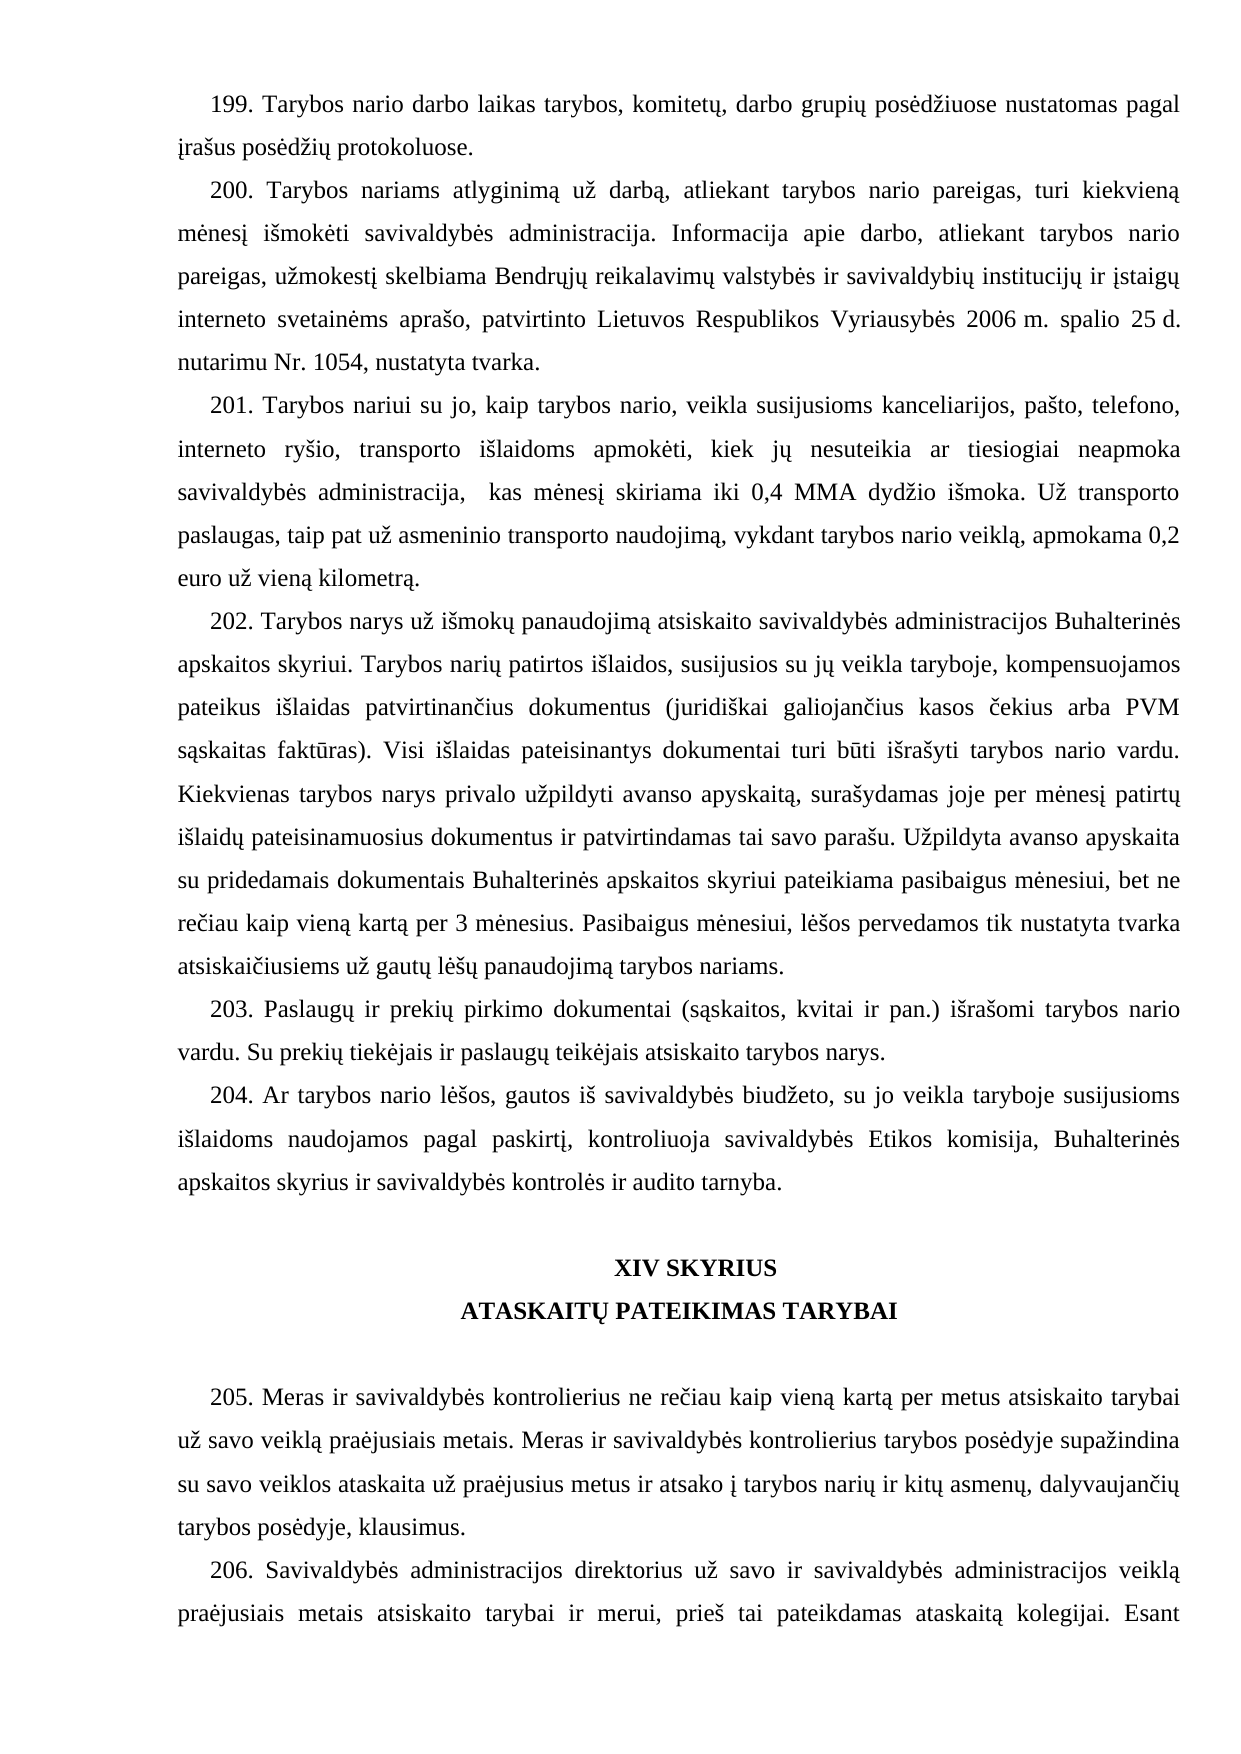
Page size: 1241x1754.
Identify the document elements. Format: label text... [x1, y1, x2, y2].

text 200. Tarybos nariams atlyginimą už darbą, atliekant tarybos nario pareigas, turi kiekvieną mėnesį išmokėti savivaldybės administracija. Informacija apie darbo, atliekant tarybos nario pareigas, užmokestį skelbiama Bendrųjų reikalavimų valstybės ir savivaldybių institucijų ir įstaigų interneto svetainėms aprašo, patvirtinto Lietuvos Respublikos Vyriausybės 2006 m. spalio 25 d. nutarimu Nr. 1054, nustatyta tvarka. [177, 175, 1181, 376]
text 206. Savivaldybės administracijos direktorius už savo ir savivaldybės administracijos veiklą praėjusiais metais atsiskaito tarybai ir merui, prieš tai pateikdamas ataskaitą kolegijai. Esant [177, 1555, 1181, 1627]
text 204. Ar tarybos nario lėšos, gautos iš savivaldybės biudžeto, su jo veikla taryboje susijusioms išlaidoms naudojamos pagal paskirtį, kontroliuoja savivaldybės Etikos komisija, Buhalterinės apskaitos skyrius ir savivaldybės kontrolės ir audito tarnyba. [177, 1081, 1181, 1196]
text 203. Paslaugų ir prekių pirkimo dokumentai (sąskaitos, kvitai ir pan.) išrašomi tarybos nario vardu. Su prekių tiekėjais ir paslaugų teikėjais atsiskaito tarybos narys. [177, 994, 1181, 1066]
text 202. Tarybos narys už išmokų panaudojimą atsiskaito savivaldybės administracijos Buhalterinės apskaitos skyriui. Tarybos narių patirtos išlaidos, susijusios su jų veikla taryboje, kompensuojamos pateikus išlaidas patvirtinančius dokumentus (juridiškai galiojančius kasos čekius arba PVM sąskaitas faktūras). Visi išlaidas pateisinantys dokumentai turi būti išrašyti tarybos nario vardu. Kiekvienas tarybos narys privalo užpildyti avanso apyskaitą, surašydamas joje per mėnesį patirtų išlaidų pateisinamuosius dokumentus ir patvirtindamas tai savo parašu. Užpildyta avanso apyskaita su pridedamais dokumentais Buhalterinės apskaitos skyriui pateikiama pasibaigus mėnesiui, bet ne rečiau kaip vieną kartą per 3 mėnesius. Pasibaigus mėnesiui, lėšos pervedamos tik nustatyta tvarka atsiskaičiusiems už gautų lėšų panaudojimą tarybos nariams. [177, 606, 1181, 980]
text 205. Meras ir savivaldybės kontrolierius ne rečiau kaip vieną kartą per metus atsiskaito tarybai už savo veiklą praėjusiais metais. Meras ir savivaldybės kontrolierius tarybos posėdyje supažindina su savo veiklos ataskaita už praėjusius metus ir atsako į tarybos narių ir kitų asmenų, dalyvaujančių tarybos posėdyje, klausimus. [177, 1382, 1181, 1541]
text 201. Tarybos nariui su jo, kaip tarybos nario, veikla susijusioms kanceliarijos, pašto, telefono, interneto ryšio, transporto išlaidoms apmokėti, kiek jų nesuteikia ar tiesiogiai neapmoka savivaldybės administracija, kas mėnesį skiriama iki 0,4 MMA dydžio išmoka. Už transporto paslaugas, taip pat už asmeninio transporto naudojimą, vykdant tarybos nario veiklą, apmokama 0,2 euro už vieną kilometrą. [177, 391, 1181, 592]
text ATASKAITŲ PATEIKIMAS TARYBAI [177, 1296, 1181, 1325]
text 199. Tarybos nario darbo laikas tarybos, komitetų, darbo grupių posėdžiuose nustatomas pagal įrašus posėdžių protokoluose. [177, 89, 1181, 161]
text XIV SKYRIUS [177, 1253, 1181, 1282]
